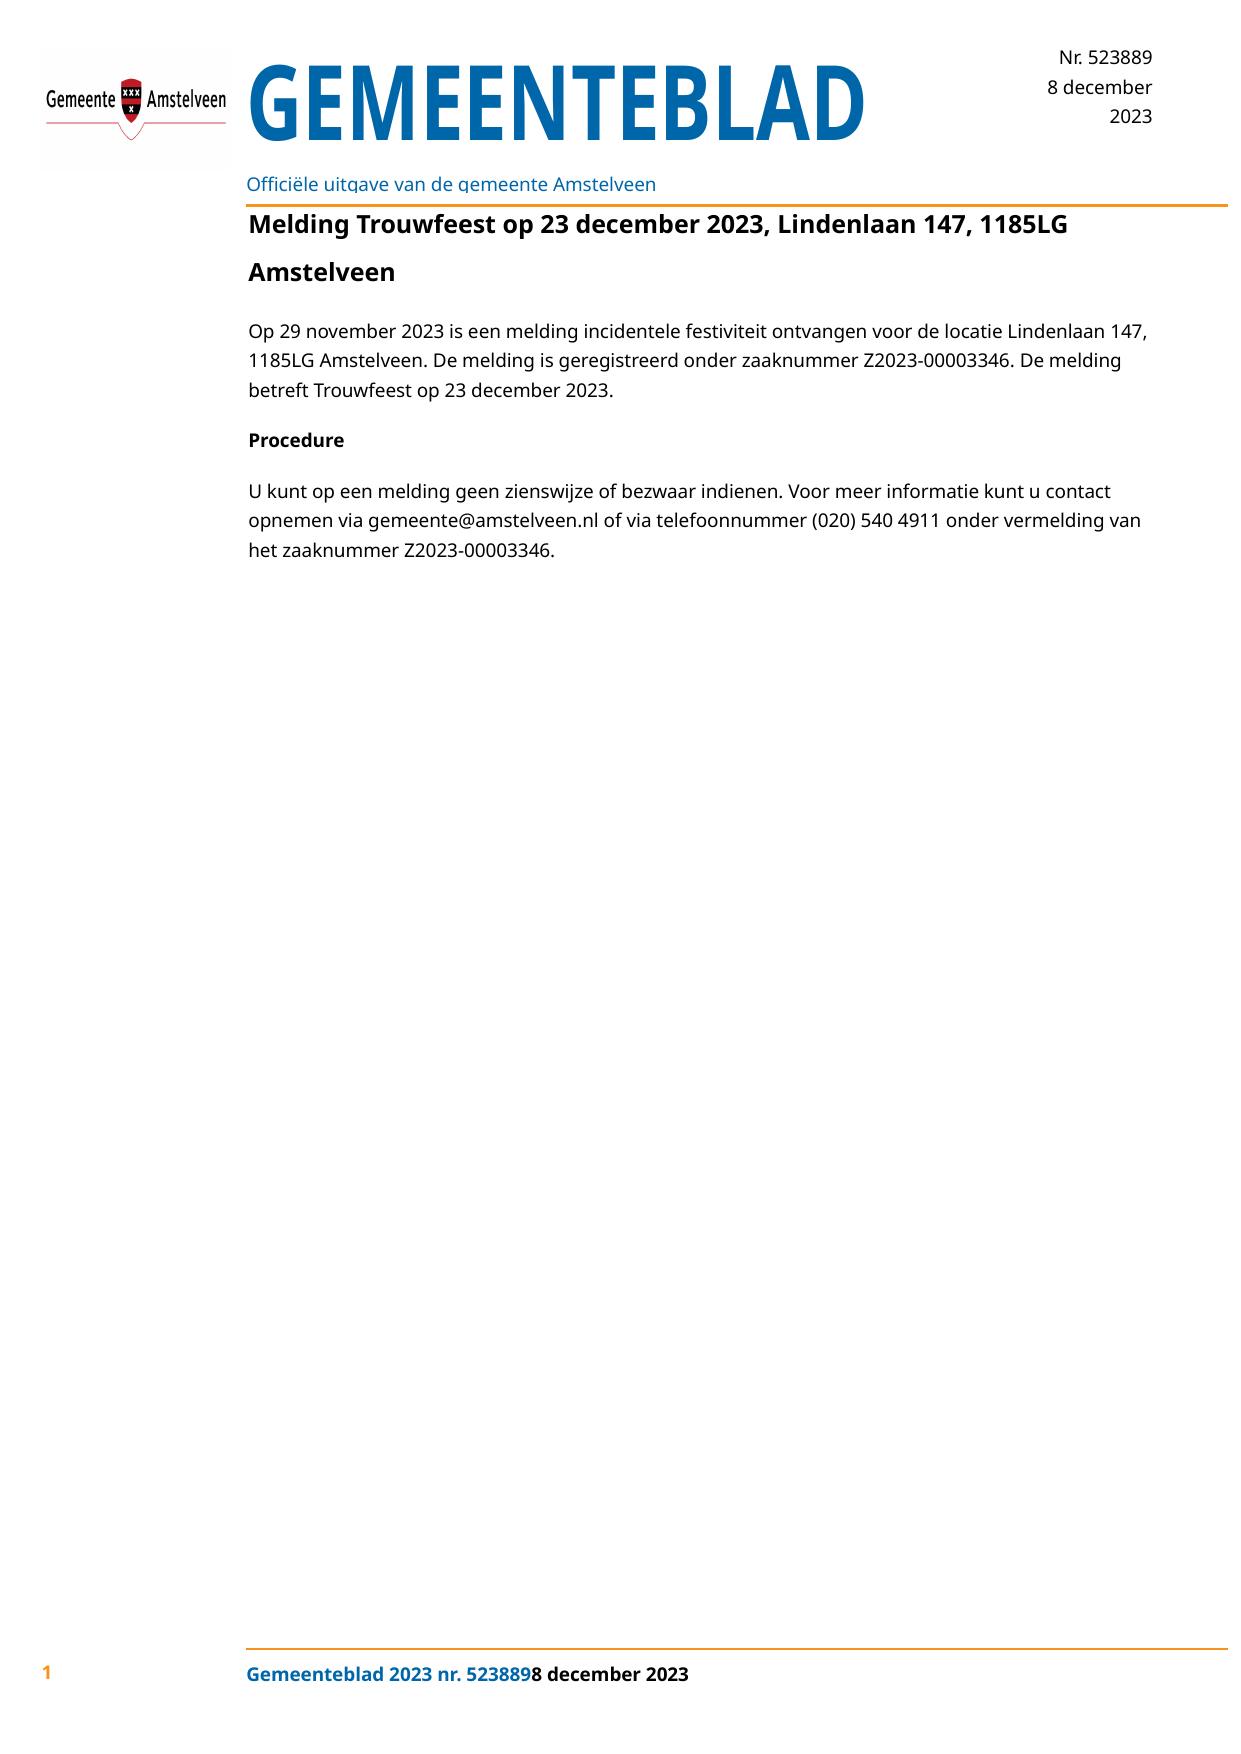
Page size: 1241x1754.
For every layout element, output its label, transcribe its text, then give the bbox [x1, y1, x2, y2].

text U kunt op een melding geen zienswijze of bezwaar indienen. Voor meer informatie kunt u contact opnemen via gemeente@amstelveen.nl of via telefoonnummer (020) 540 4911 onder vermelding van het zaaknummer Z2023-00003346. [248, 478, 1152, 563]
picture [41, 47, 231, 172]
text Melding Trouwfeest op 23 december 2023, Lindenlaan 147, 1185LG Amstelveen [248, 207, 1152, 288]
text Op 29 november 2023 is een melding incidentele festiviteit ontvangen voor de locatie Lindenlaan 147, 1185LG Amstelveen. De melding is geregistreerd onder zaaknummer Z2023-00003346. De melding betreft Trouwfeest op 23 december 2023. [248, 318, 1152, 403]
text Procedure [248, 427, 1152, 453]
